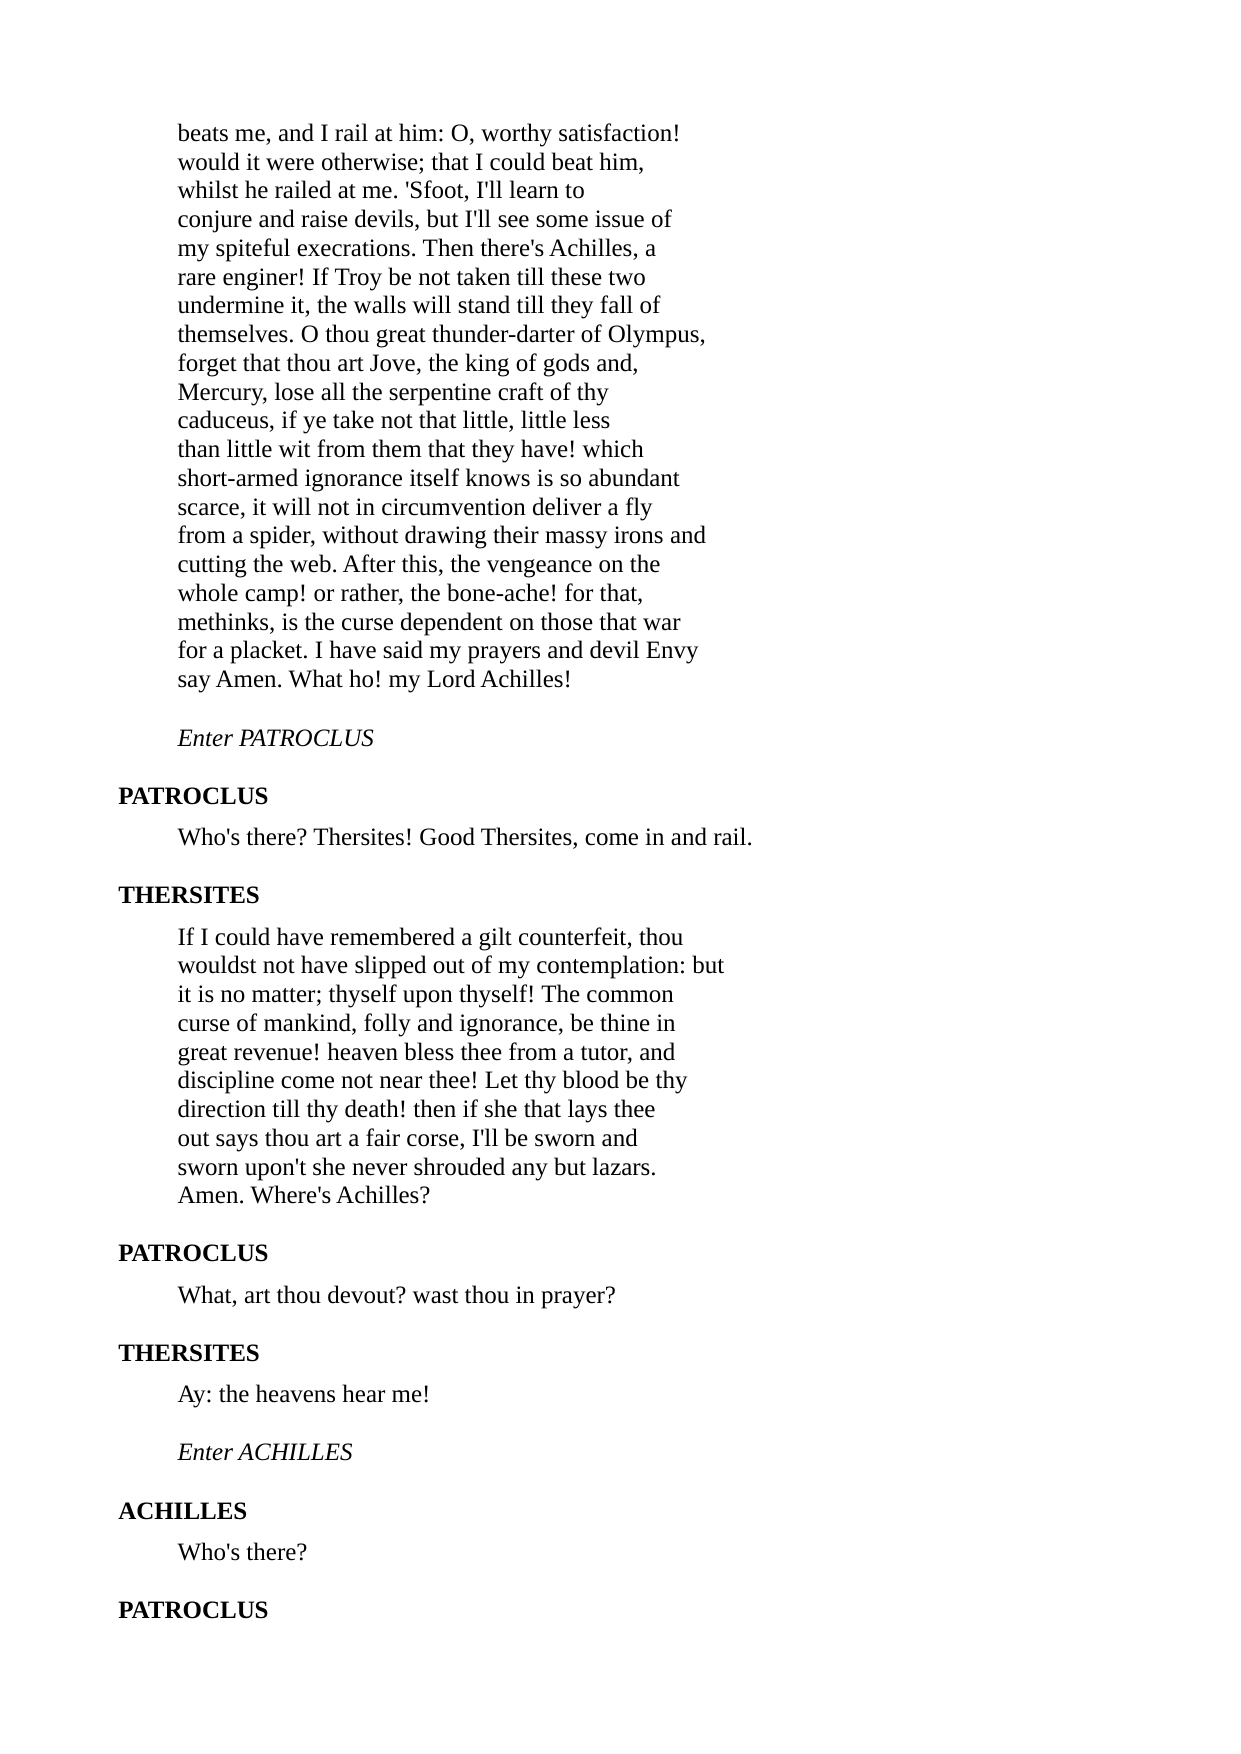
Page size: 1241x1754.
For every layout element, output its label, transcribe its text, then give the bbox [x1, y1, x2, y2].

text Ay: the heavens hear me! [177, 1379, 1063, 1408]
text Who's there? [177, 1537, 1063, 1566]
text Who's there? Thersites! Good Thersites, come in and rail. [177, 822, 1063, 851]
text THERSITES [118, 880, 1122, 909]
text beats me, and I rail at him: O, worthy satisfaction! would it were otherwise; that I could beat him, whilst he railed at me. 'Sfoot, I'll learn to conjure and raise devils, but I'll see some issue of my spiteful execrations. Then there's Achilles, a rare enginer! If Troy be not taken till these two undermine it, the walls will stand till they fall of themselves. O thou great thunder-darter of Olympus, forget that thou art Jove, the king of gods and, Mercury, lose all the serpentine craft of thy caduceus, if ye take not that little, little less than little wit from them that they have! which short-armed ignorance itself knows is so abundant scarce, it will not in circumvention deliver a fly from a spider, without drawing their massy irons and cutting the web. After this, the vengeance on the whole camp! or rather, the bone-ache! for that, methinks, is the curse dependent on those that war for a placket. I have said my prayers and devil Envy say Amen. What ho! my Lord Achilles! [177, 118, 1063, 693]
text ACHILLES [118, 1496, 1122, 1524]
text Enter PATROCLUS [177, 723, 1063, 751]
text If I could have remembered a gilt counterfeit, thou wouldst not have slipped out of my contemplation: but it is no matter; thyself upon thyself! The common curse of mankind, folly and ignorance, be thine in great revenue! heaven bless thee from a tutor, and discipline come not near thee! Let thy blood be thy direction till thy death! then if she that lays thee out says thou art a fair corse, I'll be sworn and sworn upon't she never shrouded any but lazars. Amen. Where's Achilles? [177, 922, 1063, 1209]
text PATROCLUS [118, 781, 1122, 809]
text THERSITES [118, 1338, 1122, 1367]
text PATROCLUS [118, 1595, 1122, 1624]
text Enter ACHILLES [177, 1437, 1063, 1466]
text PATROCLUS [118, 1238, 1122, 1267]
text What, art thou devout? wast thou in prayer? [177, 1280, 1063, 1308]
